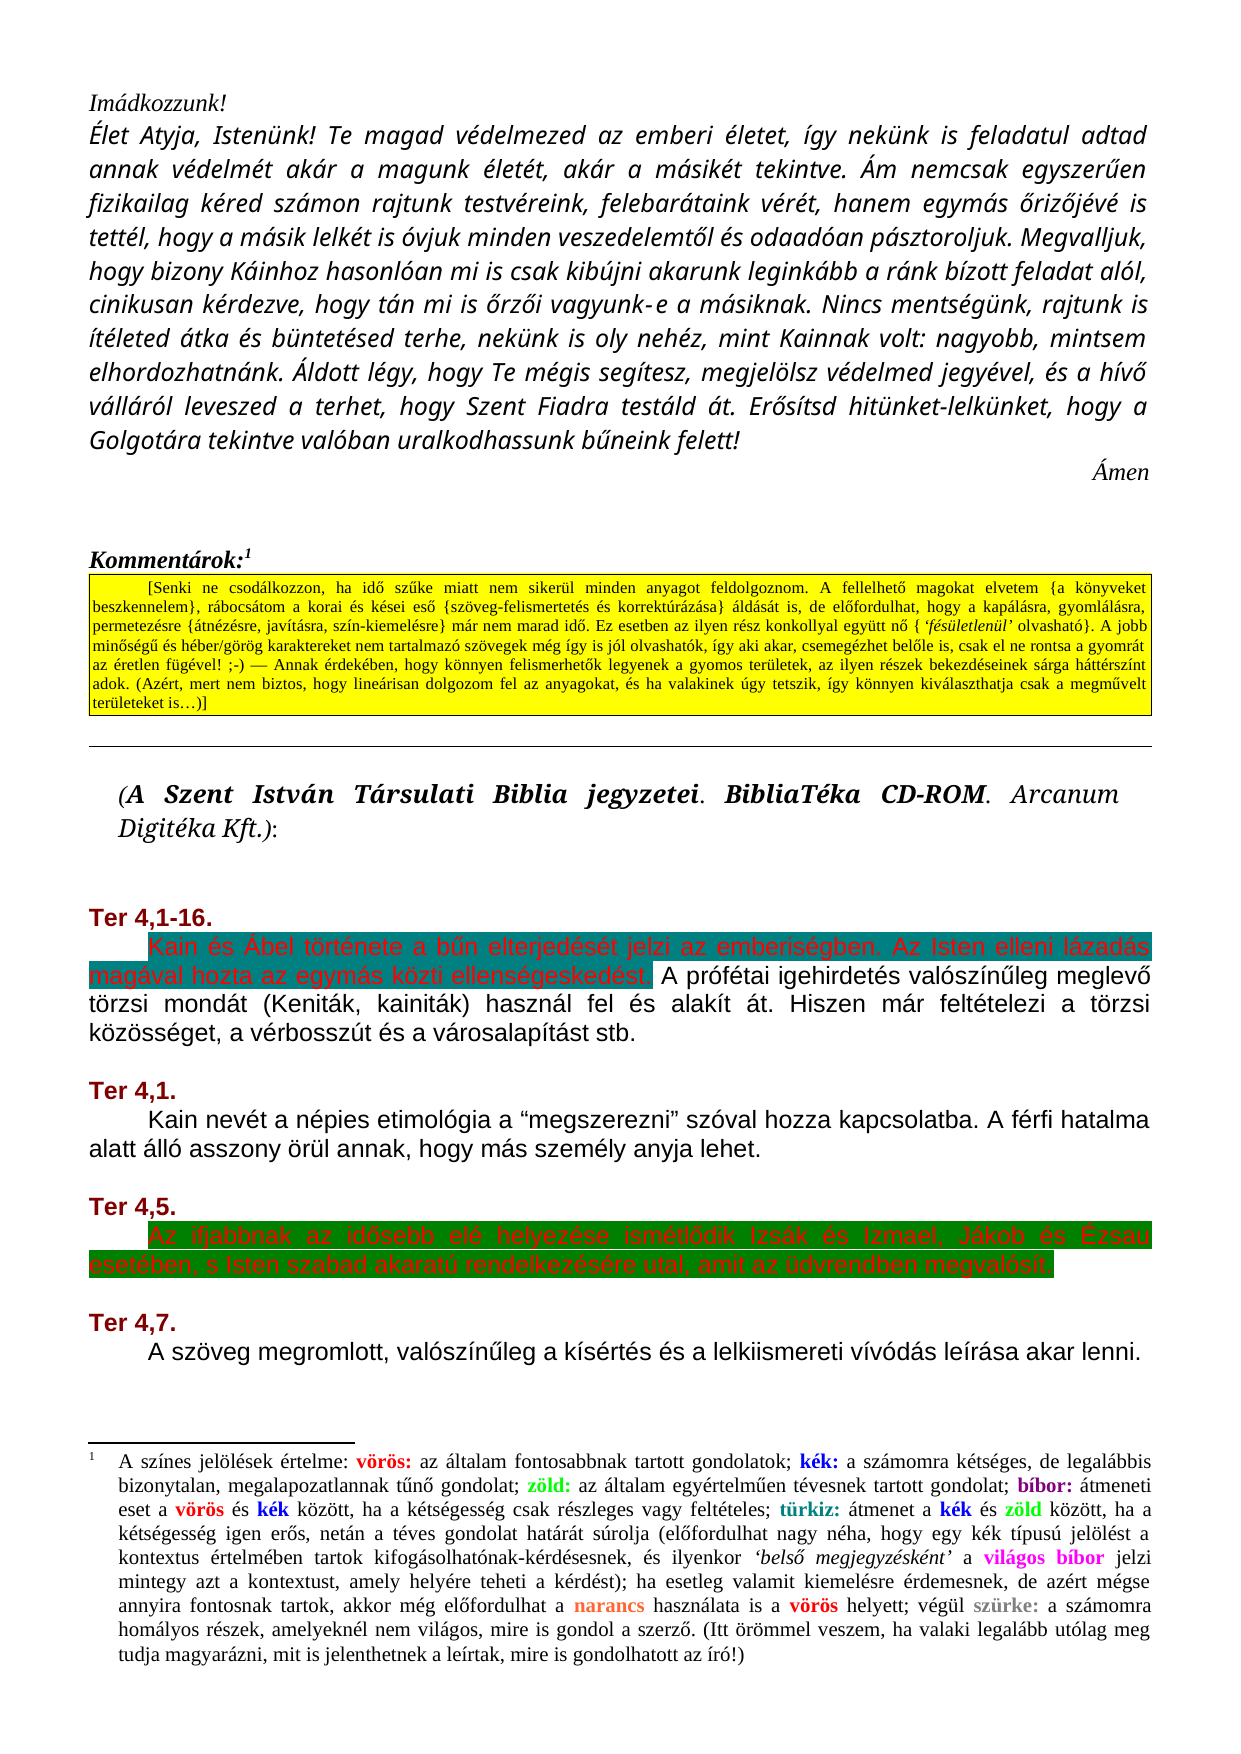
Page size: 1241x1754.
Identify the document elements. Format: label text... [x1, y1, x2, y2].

text Kain nevét a népies etimológia a “megszerezni” szóval hozza kapcsolatba. A férfi hatalma alatt álló asszony örül annak, hogy más személy anyja lehet. [88, 1105, 1152, 1163]
text Kommentárok: [88, 545, 1152, 573]
text [Senki ne csodálkozzon, ha idő szűke miatt nem sikerül minden anyagot feldolgoznom. A fellelhető magokat elvetem {a könyveket beszkennelem}, rábocsátom a korai és kései eső {szöveg-felismertetés és korrektúrázása} áldását is, de előfordulhat, hogy a kapálásra, gyomlálásra, permetezésre {átnézésre, javításra, szín-kiemelésre} már nem marad idő. Ez esetben az ilyen rész konkollyal együtt nő {‘fésületlenül’ olvasható}. A jobb minőségű és héber/görög karaktereket nem tartalmazó szövegek még így is jól olvashatók, így aki akar, csemegézhet belőle is, csak el ne rontsa a gyomrát az éretlen fügével! ;‑) ― Annak érdekében, hogy könnyen felismerhetők legyenek a gyomos területek, az ilyen részek bekezdéseinek sárga háttérszínt adok. (Azért, mert nem biztos, hogy lineárisan dolgozom fel az anyagokat, és ha valakinek úgy tetszik, így könnyen kiválaszthatja csak a megművelt területeket is…)] [90, 575, 1151, 715]
text Ter 4,5. [88, 1192, 1152, 1221]
text Az ifjabbnak az idősebb elé helyezése ismétlődik Izsák és Izmael, Jákob és Ézsau esetében, s Isten szabad akaratú rendelkezésére utal, amit az üdvrendben megvalósít. [88, 1221, 1152, 1278]
text Imádkozzunk! [88, 88, 1152, 117]
text Ter 4,1. [88, 1076, 1152, 1105]
text Ter 4,7. [88, 1308, 1152, 1337]
text (A Szent István Társulati Biblia jegyzetei. BibliaTéka CD-ROM. Arcanum Digitéka Kft.): [88, 747, 1152, 874]
text Kain és Ábel története a bűn elterjedését jelzi az emberiségben. Az Isten elleni lázadás magával hozta az egymás közti ellenségeskedést. A prófétai igehirdetés valószínűleg meglevő törzsi mondát (Keniták, kainiták) használ fel és alakít át. Hiszen már feltételezi a törzsi közösséget, a vérbosszút és a városalapítást stb. [88, 932, 1152, 1047]
text Élet Atyja, Istenünk! Te magad védelmezed az emberi életet, így nekünk is feladatul adtad annak védelmét akár a magunk életét, akár a másikét tekintve. Ám nemcsak egyszerűen fizikailag kéred számon rajtunk testvéreink, felebarátaink vérét, hanem egymás őrizőjévé is tettél, hogy a másik lelkét is óvjuk minden veszedelemtől és odaadóan pásztoroljuk. Megvalljuk, hogy bizony Káinhoz hasonlóan mi is csak kibújni akarunk leginkább a ránk bízott feladat alól, cinikusan kérdezve, hogy tán mi is őrzői vagyunk‑e a másiknak. Nincs mentségünk, rajtunk is ítéleted átka és büntetésed terhe, nekünk is oly nehéz, mint Kainnak volt: nagyobb, mintsem elhordozhatnánk. Áldott légy, hogy Te mégis segítesz, megjelölsz védelmed jegyével, és a hívő válláról leveszed a terhet, hogy Szent Fiadra testáld át. Erősítsd hitünket-lelkünket, hogy a Golgotára tekintve valóban uralkodhassunk bűneink felett! [88, 117, 1152, 457]
text Ter 4,1-16. [88, 903, 1152, 932]
text A színes jelölések értelme: vörös: az általam fontosabbnak tartott gondolatok; kék: a számomra kétséges, de legalábbis bizonytalan, megalapozatlannak tűnő gondolat; zöld: az általam egyértelműen tévesnek tartott gondolat; bíbor: átmeneti eset a vörös és kék között, ha a kétségesség csak részleges vagy feltételes; türkiz: átmenet a kék és zöld között, ha a kétségesség igen erős, netán a téves gondolat határát súrolja (előfordulhat nagy néha, hogy egy kék típusú jelölést a kontextus értelmében tartok kifogásolhatónak-kérdésesnek, és ilyenkor ‘belső megjegyzésként’ a világos bíbor jelzi mintegy azt a kontextust, amely helyére teheti a kérdést); ha esetleg valamit kiemelésre érdemesnek, de azért mégse annyira fontosnak tartok, akkor még előfordulhat a narancs használata is a vörös helyett; végül szürke: a számomra homályos részek, amelyeknél nem világos, mire is gondol a szerző. (Itt örömmel veszem, ha valaki legalább utólag meg tudja magyarázni, mit is jelenthetnek a leírtak, mire is gondolhatott az író!) [88, 1449, 1152, 1665]
text A szöveg megromlott, valószínűleg a kísértés és a lelkiismereti vívódás leírása akar lenni. [88, 1337, 1152, 1365]
text Ámen [88, 457, 1152, 486]
